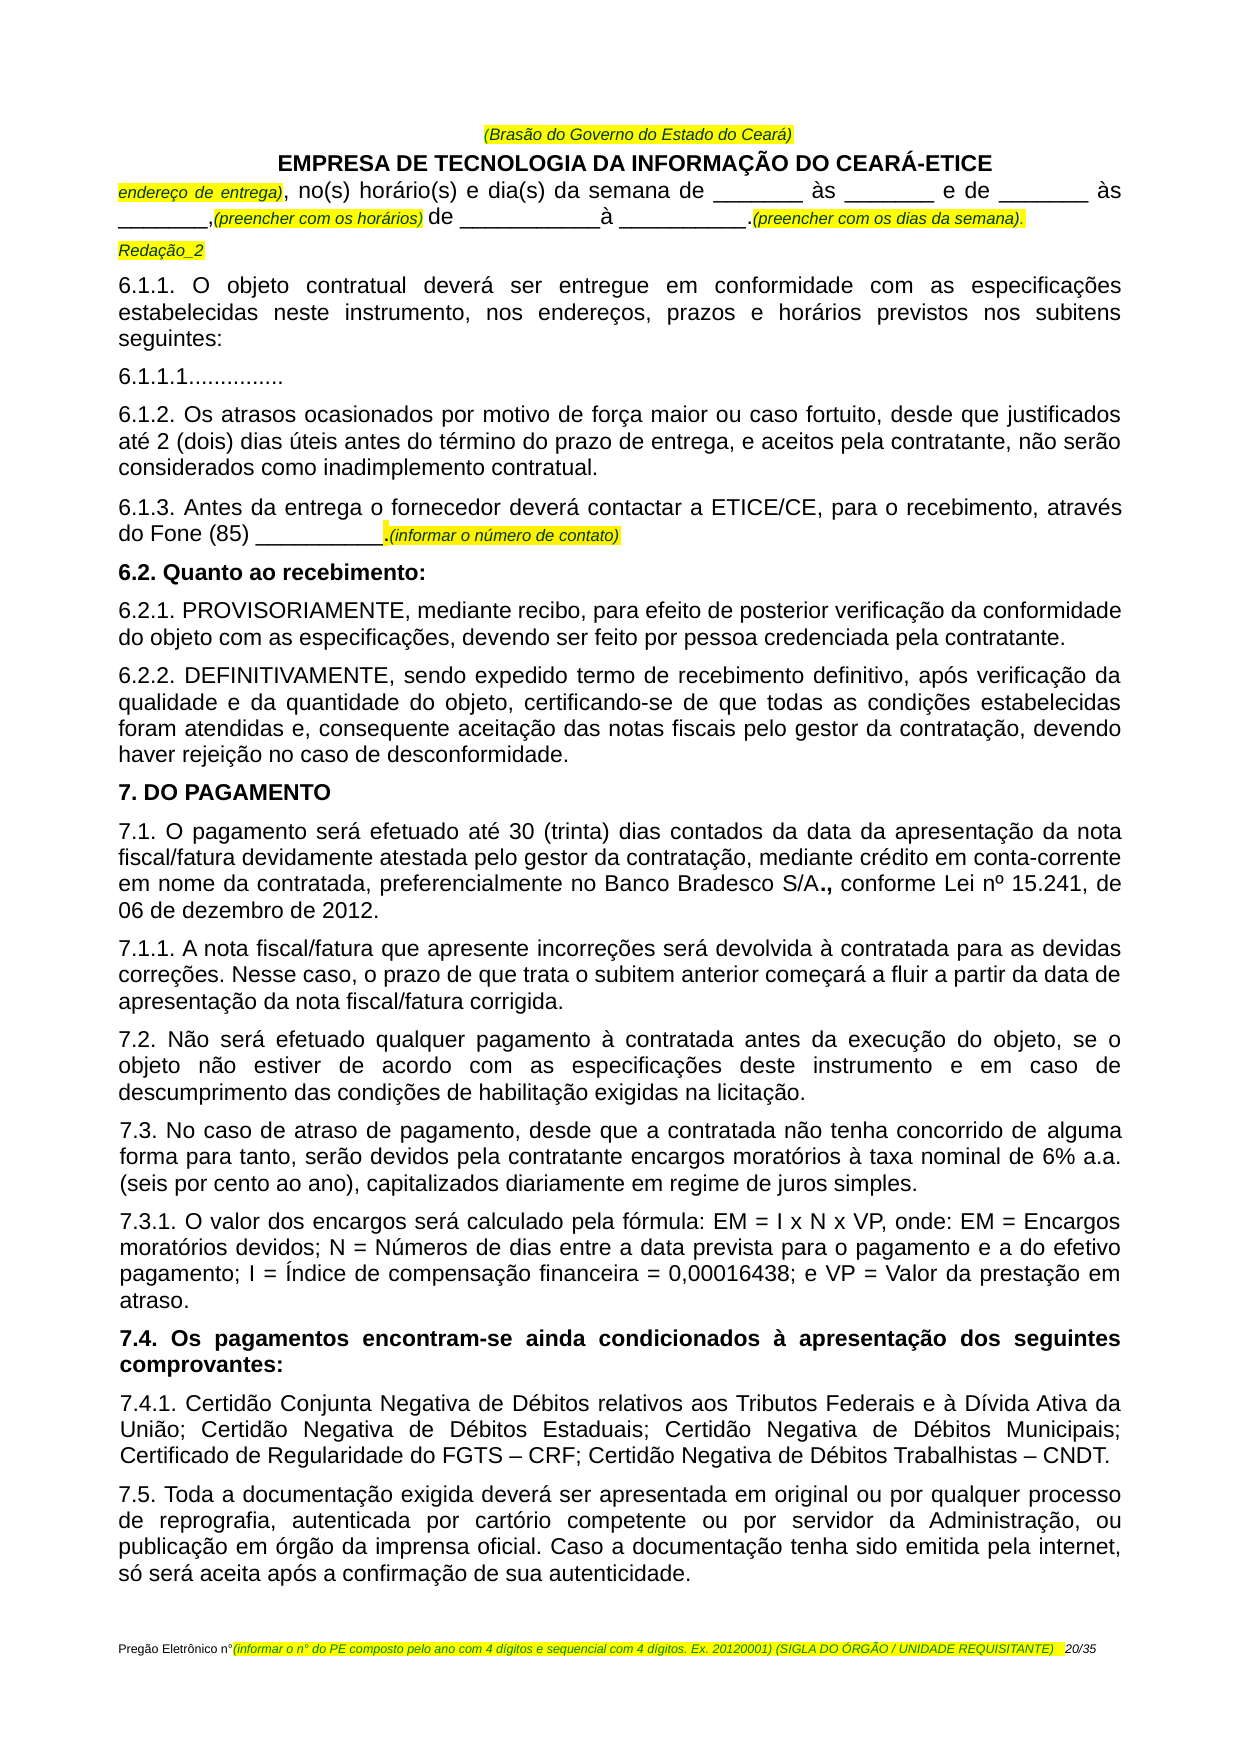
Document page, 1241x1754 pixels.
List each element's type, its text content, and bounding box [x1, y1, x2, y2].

text 6.2.1. PROVISORIAMENTE, mediante recibo, para efeito de posterior verificação da conformidade do objeto com as especificações, devendo ser feito por pessoa credenciada pela contratante. [118, 597, 1122, 650]
text 7.2. Não será efetuado qualquer pagamento à contratada antes da execução do objeto, se o objeto não estiver de acordo com as especificações deste instrumento e em caso de descumprimento das condições de habilitação exigidas na licitação. [118, 1026, 1122, 1105]
text 6.1.2. Os atrasos ocasionados por motivo de força maior ou caso fortuito, desde que justificados até 2 (dois) dias úteis antes do término do prazo de entrega, e aceitos pela contratante, não serão considerados como inadimplemento contratual. [118, 401, 1122, 481]
text 6.2. Quanto ao recebimento: [118, 559, 1122, 586]
text Redação_2 [118, 241, 1122, 260]
text 6.2.2. DEFINITIVAMENTE, sendo expedido termo de recebimento definitivo, após verificação da qualidade e da quantidade do objeto, certificando-se de que todas as condições estabelecidas foram atendidas e, consequente aceitação das notas fiscais pelo gestor da contratação, devendo haver rejeição no caso de desconformidade. [118, 662, 1122, 767]
text 7.4. Os pagamentos encontram-se ainda condicionados à apresentação dos seguintes comprovantes: [119, 1325, 1122, 1378]
text 7. DO PAGAMENTO [118, 779, 1122, 806]
text 7.1.1. A nota fiscal/fatura que apresente incorreções será devolvida à contratada para as devidas correções. Nesse caso, o prazo de que trata o subitem anterior começará a fluir a partir da data de apresentação da nota fiscal/fatura corrigida. [118, 935, 1122, 1014]
text 6.1.1.1............... [118, 363, 1122, 389]
text 7.1. O pagamento será efetuado até 30 (trinta) dias contados da data da apresentação da nota fiscal/fatura devidamente atestada pelo gestor da contratação, mediante crédito em conta-corrente em nome da contratada, preferencialmente no Banco Bradesco S/A., conforme Lei nº 15.241, de 06 de dezembro de 2012. [118, 818, 1122, 923]
text 6.1.1. O objeto contratual deverá ser entregue em conformidade com as especificações estabelecidas neste instrumento, nos endereços, prazos e horários previstos nos subitens seguintes: [118, 272, 1122, 351]
text 6.1.3. Antes da entrega o fornecedor deverá contactar a ETICE/CE, para o recebimento, através do Fone (85) __________.(informar o número de contato) [118, 493, 1122, 546]
text endereço de entrega), no(s) horário(s) e dia(s) da semana de _______ às _______ e de _______ às _______,(preencher com os horários) de ___________à __________.(preencher com os dias da semana). [118, 177, 1122, 229]
text 7.4.1. Certidão Conjunta Negativa de Débitos relativos aos Tributos Federais e à Dívida Ativa da União; Certidão Negativa de Débitos Estaduais; Certidão Negativa de Débitos Municipais; Certificado de Regularidade do FGTS – CRF; Certidão Negativa de Débitos Trabalhistas – CNDT. [119, 1389, 1122, 1469]
text 7.3. No caso de atraso de pagamento, desde que a contratada não tenha concorrido de alguma forma para tanto, serão devidos pela contratante encargos moratórios à taxa nominal de 6% a.a. (seis por cento ao ano), capitalizados diariamente em regime de juros simples. [119, 1117, 1122, 1196]
text 7.3.1. O valor dos encargos será calculado pela fórmula: EM = I x N x VP, onde: EM = Encargos moratórios devidos; N = Números de dias entre a data prevista para o pagamento e a do efetivo pagamento; I = Índice de compensação financeira = 0,00016438; e VP = Valor da prestação em atraso. [119, 1208, 1122, 1313]
text 7.5. Toda a documentação exigida deverá ser apresentada em original ou por qualquer processo de reprografia, autenticada por cartório competente ou por servidor da Administração, ou publicação em órgão da imprensa oficial. Caso a documentação tenha sido emitida pela internet, só será aceita após a confirmação de sua autenticidade. [118, 1481, 1122, 1586]
